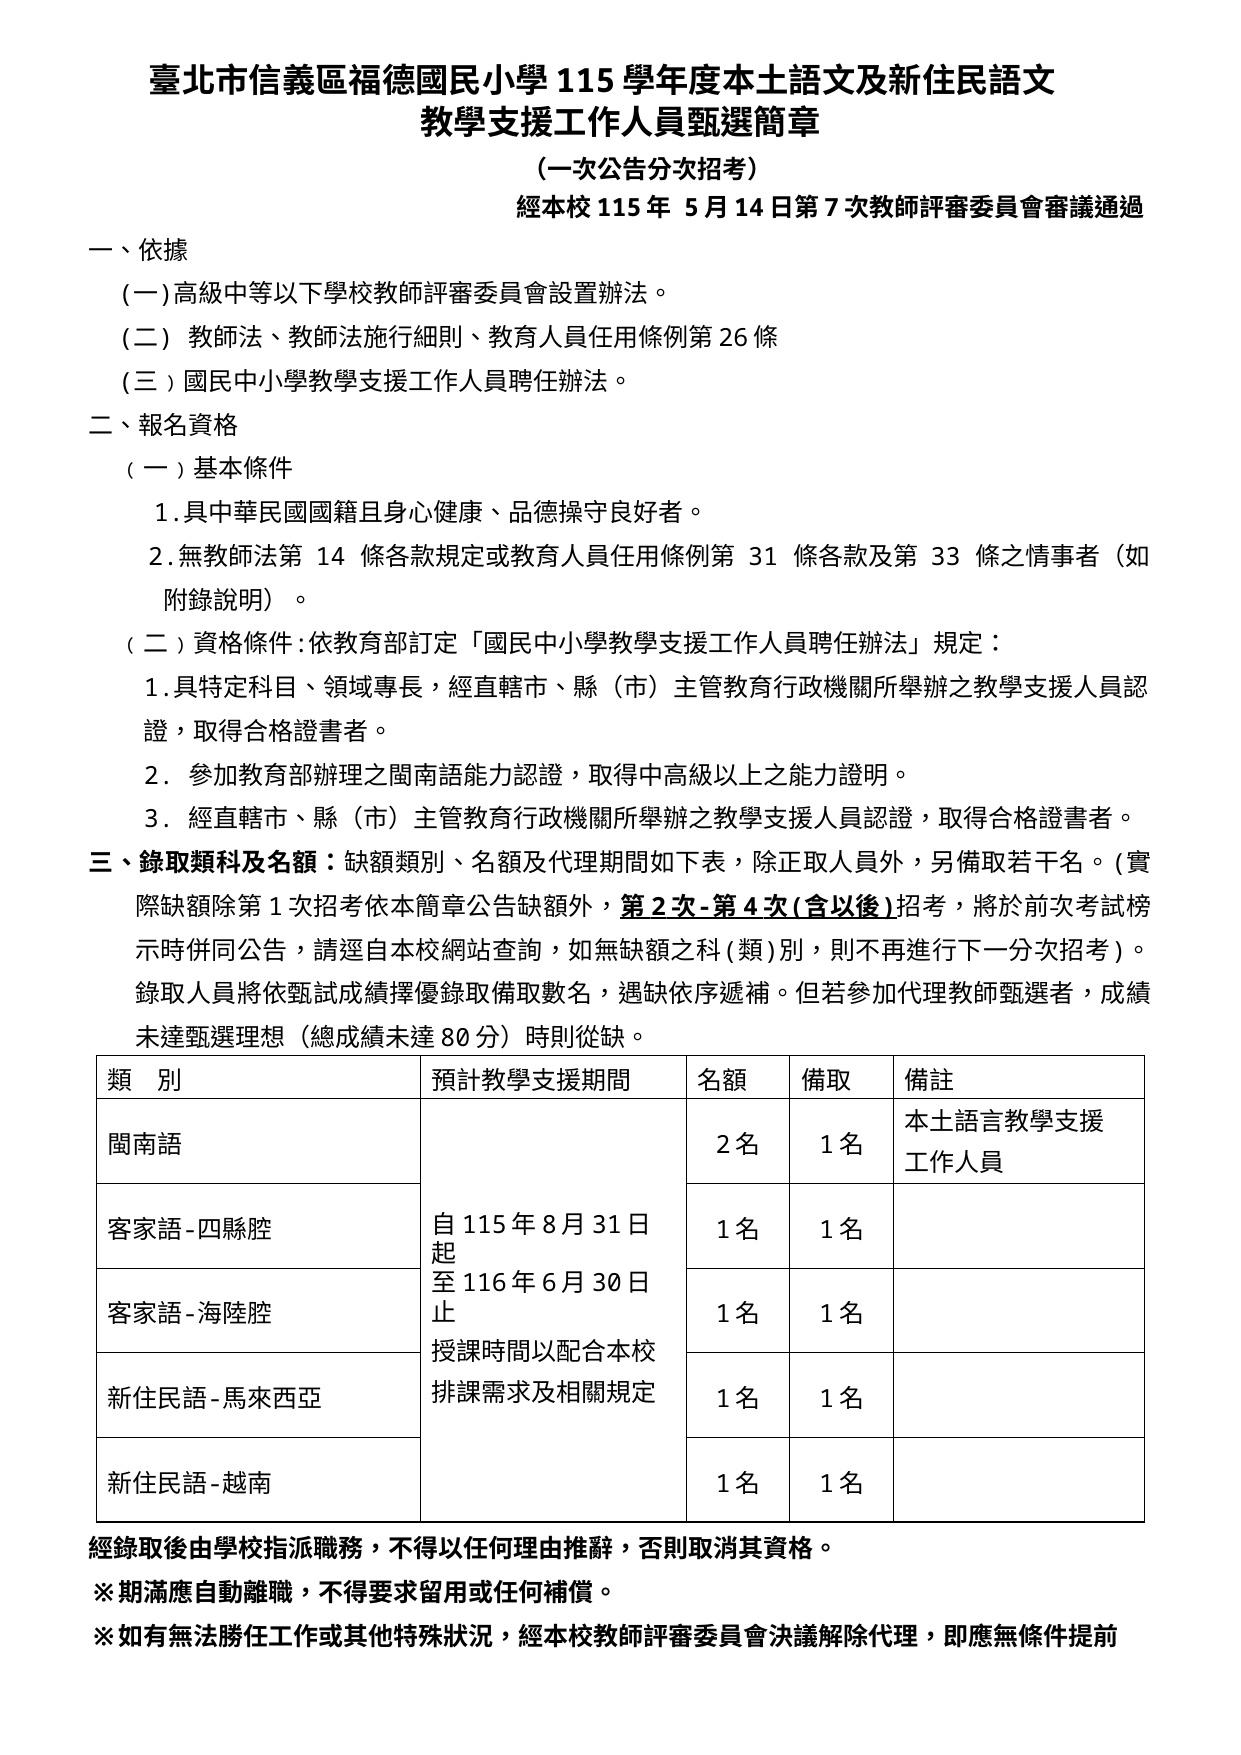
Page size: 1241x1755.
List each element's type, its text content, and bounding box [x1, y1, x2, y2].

text （一次公告分次招考） [89, 142, 1152, 188]
table_cell [894, 1269, 1144, 1352]
table_cell 1名 [790, 1269, 893, 1352]
table_cell 2名 [687, 1099, 789, 1183]
text 2.無教師法第 14 條各款規定或教育人員任用條例第 31 條各款及第 33 條之情事者（如附錄說明）。 [148, 530, 1152, 618]
text 二、報名資格 [89, 399, 1152, 443]
table_cell 客家語-海陸腔 [97, 1269, 420, 1352]
table_cell 1名 [790, 1099, 893, 1183]
table_cell 本土語言教學支援 工作人員 [894, 1099, 1144, 1183]
text ﹙二﹚資格條件:依教育部訂定「國民中小學教學支援工作人員聘任辦法」規定： [118, 618, 1152, 662]
table_cell 自115年8月31日起 至116年6月30日止 授課時間以配合本校排課需求及相關規定 [421, 1099, 686, 1521]
table_cell [894, 1184, 1144, 1267]
table_cell 1名 [790, 1438, 893, 1521]
text ﹙一﹚基本條件 [89, 443, 1152, 487]
text (三﹚國民中小學教學支援工作人員聘任辦法。 [118, 355, 1152, 399]
table_header 備取 [790, 1056, 893, 1098]
table_header 類 別 [97, 1056, 420, 1098]
table_cell 1名 [687, 1184, 789, 1267]
text ※如有無法勝任工作或其他特殊狀況，經本校教師評審委員會決議解除代理，即應無條件提前 [89, 1610, 1152, 1654]
table_header 名額 [687, 1056, 789, 1098]
table_cell [894, 1438, 1144, 1521]
table_cell 1名 [790, 1353, 893, 1437]
text 教學支援工作人員甄選簡章 [89, 101, 1152, 142]
table_cell [894, 1353, 1144, 1437]
table_cell 新住民語-馬來西亞 [97, 1353, 420, 1437]
text 經本校115年 5月14日第7次教師評審委員會審議通過 [89, 188, 1152, 224]
table_cell 閩南語 [97, 1099, 420, 1183]
text 1.具中華民國國籍且身心健康、品德操守良好者。 [139, 487, 1152, 530]
table_header 預計教學支援期間 [421, 1056, 686, 1098]
text 1.具特定科目、領域專長，經直轄市、縣（市）主管教育行政機關所舉辦之教學支援人員認證，取得合格證書者。 [143, 662, 1152, 749]
text (二) 教師法、教師法施行細則、教育人員任用條例第26條 [118, 312, 1152, 355]
text 3. 經直轄市、縣（市）主管教育行政機關所舉辦之教學支援人員認證，取得合格證書者。 [143, 793, 1152, 837]
table_cell 客家語-四縣腔 [97, 1184, 420, 1267]
table_cell 1名 [687, 1269, 789, 1352]
table_cell 1名 [687, 1438, 789, 1521]
text 經錄取後由學校指派職務，不得以任何理由推辭，否則取消其資格。 [89, 1522, 1152, 1566]
text 三、錄取類科及名額：缺額類別、名額及代理期間如下表，除正取人員外，另備取若干名。(實際缺額除第1次招考依本簡章公告缺額外，第2次-第4次(含以後)招考，將於前次考試榜示時併同公告，請逕自本校網站查詢，如無缺額之科(類)別，則不再進行下一分次招考)。錄取人員將依甄試成績擇優錄取備取數名，遇缺依序遞補。但若參加代理教師甄選者，成績未達甄選理想（總成績未達80分）時則從缺。 [89, 837, 1152, 1055]
text ※期滿應自動離職，不得要求留用或任何補償。 [89, 1566, 1152, 1610]
text 臺北市信義區福德國民小學115學年度本土語文及新住民語文 [89, 59, 1152, 101]
text 2. 參加教育部辦理之閩南語能力認證，取得中高級以上之能力證明。 [143, 749, 1152, 793]
table_cell 1名 [790, 1184, 893, 1267]
text 一、依據 [89, 224, 1152, 268]
table_cell 1名 [687, 1353, 789, 1437]
text (一)高級中等以下學校教師評審委員會設置辦法。 [118, 268, 1152, 312]
table_cell 新住民語-越南 [97, 1438, 420, 1521]
table_header 備註 [894, 1056, 1144, 1098]
